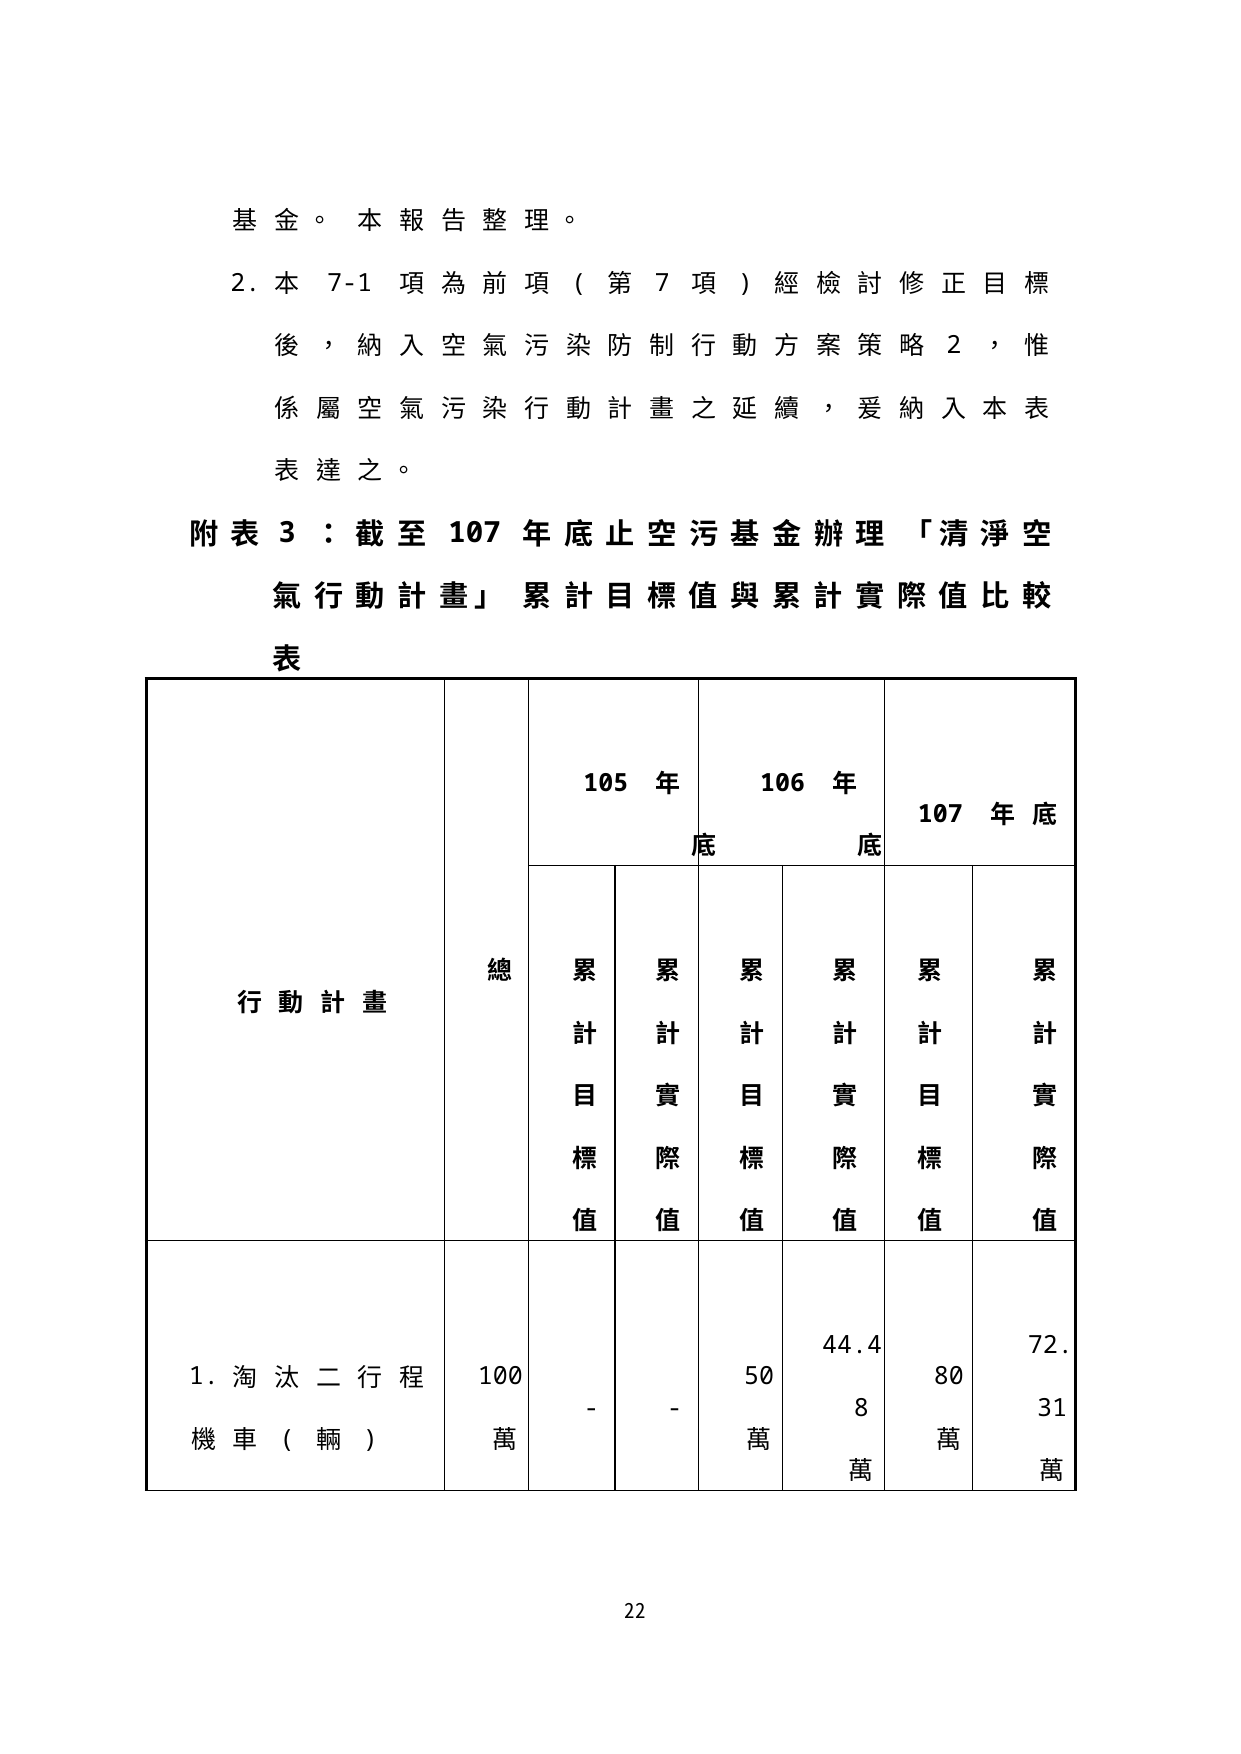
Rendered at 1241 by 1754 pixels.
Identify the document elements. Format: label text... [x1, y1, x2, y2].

table_header 105年底 [529, 680, 698, 865]
table_cell - [529, 1241, 614, 1490]
table_cell 累計目標值 [885, 866, 972, 1240]
table_header 107年底 [885, 680, 1074, 865]
text 附表3：截至107年底止空污基金辦理「清淨空氣行動計畫」累計目標值與累計實際值比較表 [140, 490, 1058, 677]
table_cell 80萬 [885, 1241, 972, 1490]
table_cell - [616, 1241, 698, 1490]
table_header 行動計畫 [148, 680, 444, 1240]
table_cell 累計實際值 [973, 866, 1074, 1240]
table_header 106年底 [699, 680, 884, 865]
table_cell 50萬 [699, 1241, 782, 1490]
table_cell 累計目標值 [529, 866, 614, 1240]
table_cell 累計實際值 [783, 866, 884, 1240]
table_cell 44.48萬 [783, 1241, 884, 1490]
table_header 總目標值 [445, 680, 528, 1240]
table_cell 72.31萬 [973, 1241, 1074, 1490]
table_cell 累計實際值 [616, 866, 698, 1240]
text 基金。本報告整理。 [138, 177, 1058, 240]
table_cell 累計目標值 [699, 866, 782, 1240]
text 2.本7-1項為前項(第7項)經檢討修正目標後，納入空氣污染防制行動方案策略2，惟係屬空氣污染行動計畫之延續，爰納入本表表達之。 [216, 240, 1058, 490]
table_cell 100萬 [445, 1241, 528, 1490]
table_cell 1.淘汰二行程機車(輛) [148, 1241, 444, 1490]
